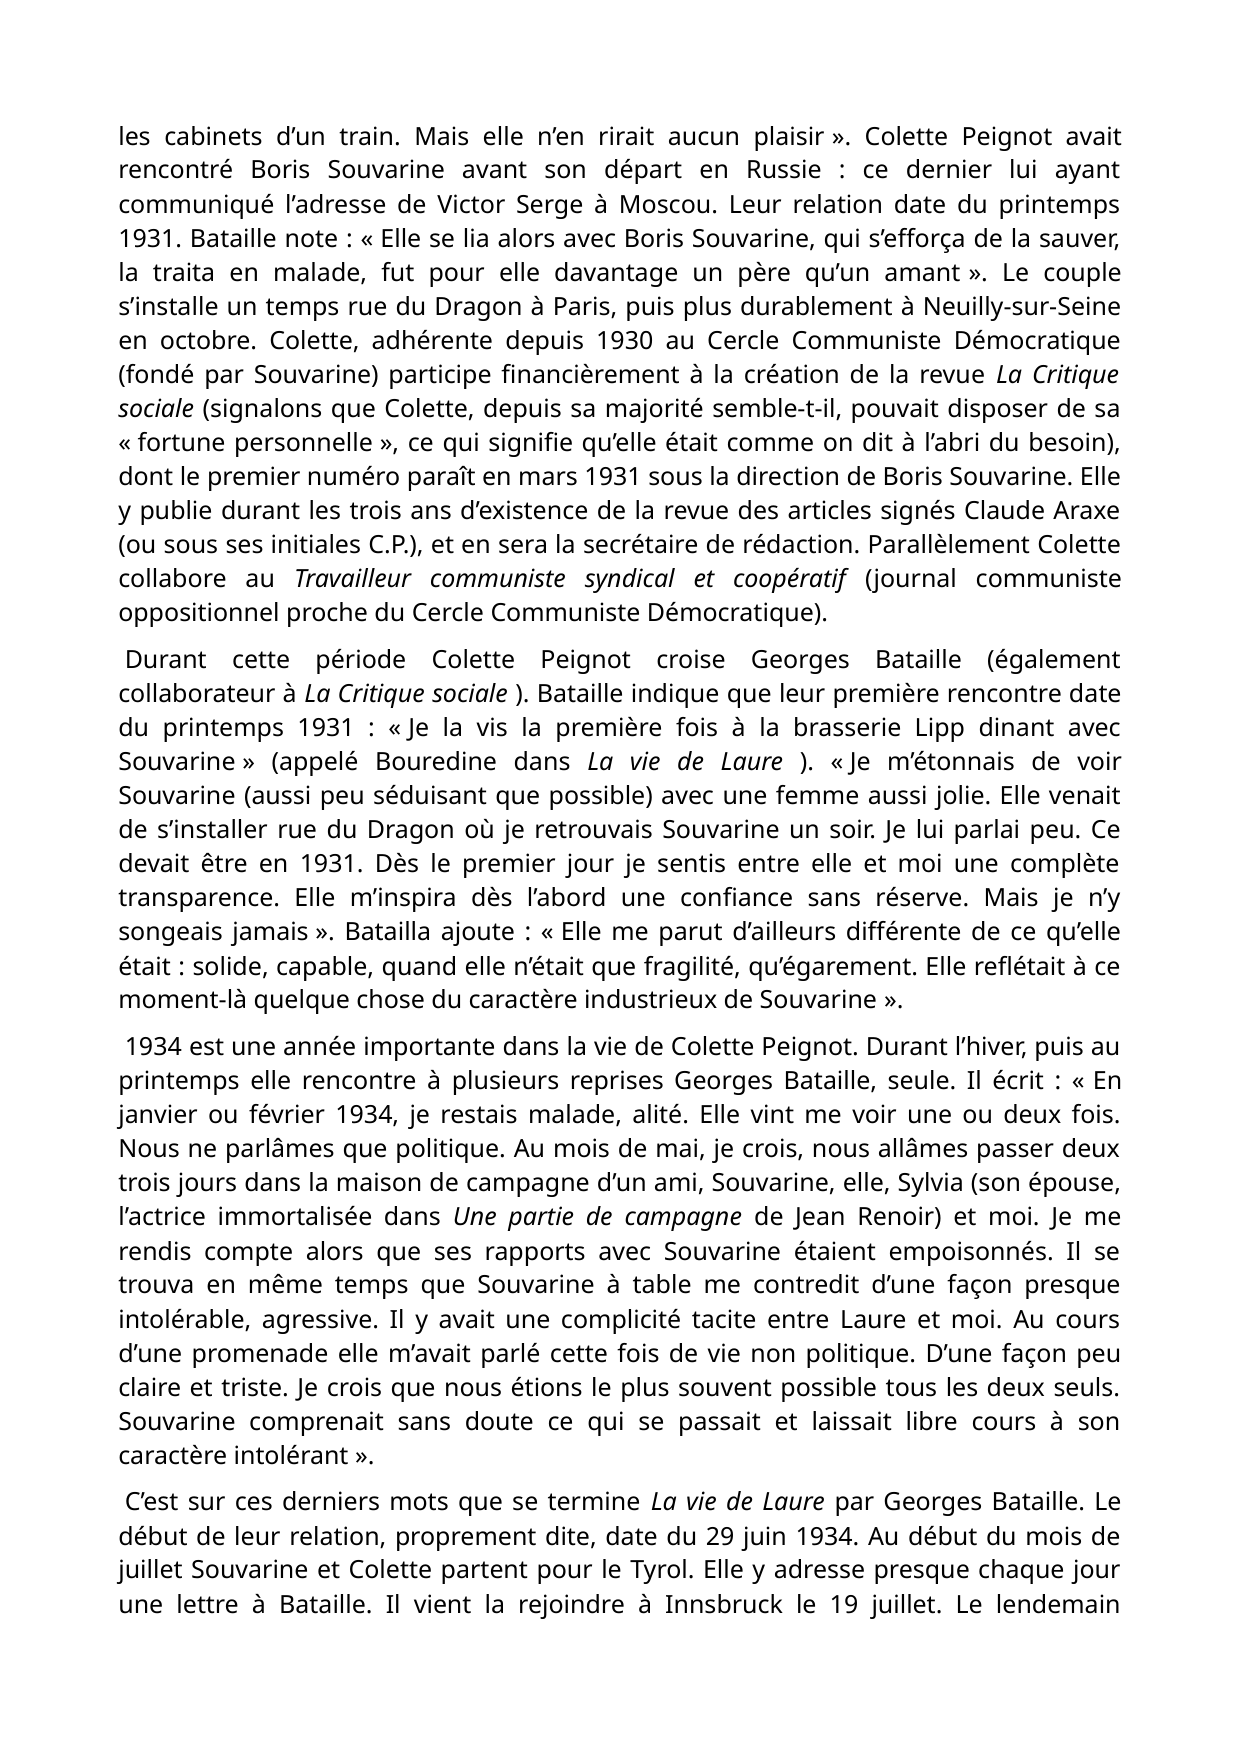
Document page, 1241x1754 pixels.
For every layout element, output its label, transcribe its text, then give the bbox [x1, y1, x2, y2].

text les cabinets d’un train. Mais elle n’en rirait aucun plaisir ». Colette Peignot avait rencontré Boris Souvarine avant son départ en Russie : ce dernier lui ayant communiqué l’adresse de Victor Serge à Moscou. Leur relation date du printemps 1931. Bataille note : « Elle se lia alors avec Boris Souvarine, qui s’efforça de la sauver, la traita en malade, fut pour elle davantage un père qu’un amant ». Le couple s’installe un temps rue du Dragon à Paris, puis plus durablement à Neuilly-sur-Seine en octobre. Colette, adhérente depuis 1930 au Cercle Communiste Démocratique (fondé par Souvarine) participe financièrement à la création de la revue La Critique sociale (signalons que Colette, depuis sa majorité semble-t-il, pouvait disposer de sa « fortune personnelle », ce qui signifie qu’elle était comme on dit à l’abri du besoin), dont le premier numéro paraît en mars 1931 sous la direction de Boris Souvarine. Elle y publie durant les trois ans d’existence de la revue des articles signés Claude Araxe (ou sous ses initiales C.P.), et en sera la secrétaire de rédaction. Parallèlement Colette collabore au Travailleur communiste syndical et coopératif (journal communiste oppositionnel proche du Cercle Communiste Démocratique). [118, 118, 1122, 629]
text Durant cette période Colette Peignot croise Georges Bataille (également collaborateur à La Critique sociale ). Bataille indique que leur première rencontre date du printemps 1931 : « Je la vis la première fois à la brasserie Lipp dinant avec Souvarine » (appelé Bouredine dans La vie de Laure ). « Je m’étonnais de voir Souvarine (aussi peu séduisant que possible) avec une femme aussi jolie. Elle venait de s’installer rue du Dragon où je retrouvais Souvarine un soir. Je lui parlai peu. Ce devait être en 1931. Dès le premier jour je sentis entre elle et moi une complète transparence. Elle m’inspira dès l’abord une confiance sans réserve. Mais je n’y songeais jamais ». Batailla ajoute : « Elle me parut d’ailleurs différente de ce qu’elle était : solide, capable, quand elle n’était que fragilité, qu’égarement. Elle reflétait à ce moment-là quelque chose du caractère industrieux de Souvarine ». [118, 642, 1122, 1016]
text C’est sur ces derniers mots que se termine La vie de Laure par Georges Bataille. Le début de leur relation, proprement dite, date du 29 juin 1934. Au début du mois de juillet Souvarine et Colette partent pour le Tyrol. Elle y adresse presque chaque jour une lettre à Bataille. Il vient la rejoindre à Innsbruck le 19 juillet. Le lendemain [118, 1484, 1122, 1620]
text 1934 est une année importante dans la vie de Colette Peignot. Durant l’hiver, puis au printemps elle rencontre à plusieurs reprises Georges Bataille, seule. Il écrit : « En janvier ou février 1934, je restais malade, alité. Elle vint me voir une ou deux fois. Nous ne parlâmes que politique. Au mois de mai, je crois, nous allâmes passer deux trois jours dans la maison de campagne d’un ami, Souvarine, elle, Sylvia (son épouse, l’actrice immortalisée dans Une partie de campagne de Jean Renoir) et moi. Je me rendis compte alors que ses rapports avec Souvarine étaient empoisonnés. Il se trouva en même temps que Souvarine à table me contredit d’une façon presque intolérable, agressive. Il y avait une complicité tacite entre Laure et moi. Au cours d’une promenade elle m’avait parlé cette fois de vie non politique. D’une façon peu claire et triste. Je crois que nous étions le plus souvent possible tous les deux seuls. Souvarine comprenait sans doute ce qui se passait et laissait libre cours à son caractère intolérant ». [118, 1029, 1122, 1472]
